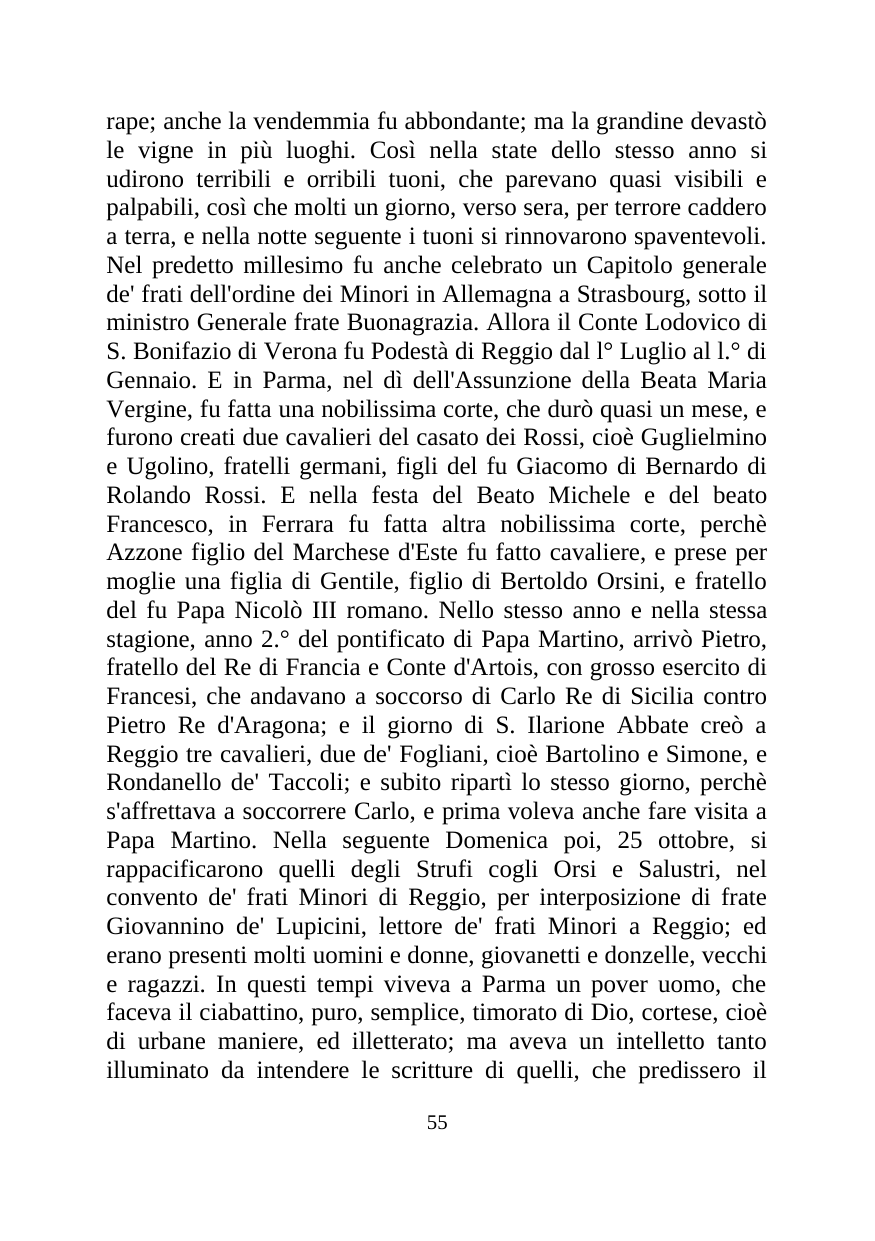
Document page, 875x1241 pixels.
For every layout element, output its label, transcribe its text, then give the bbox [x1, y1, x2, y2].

text rape; anche la vendemmia fu abbondante; ma la grandine devastò le vigne in più luoghi. Così nella state dello stesso anno si udirono terribili e orribili tuoni, che parevano quasi visibili e palpabili, così che molti un giorno, verso sera, per terrore caddero a terra, e nella notte seguente i tuoni si rinnovarono spaventevoli. Nel predetto millesimo fu anche celebrato un Capitolo generale de' frati dell'ordine dei Minori in Allemagna a Strasbourg, sotto il ministro Generale frate Buonagrazia. Allora il Conte Lodovico di S. Bonifazio di Verona fu Podestà di Reggio dal l° Luglio al l.° di Gennaio. E in Parma, nel dì dell'Assunzione della Beata Maria Vergine, fu fatta una nobilissima corte, che durò quasi un mese, e furono creati due cavalieri del casato dei Rossi, cioè Guglielmino e Ugolino, fratelli germani, figli del fu Giacomo di Bernardo di Rolando Rossi. E nella festa del Beato Michele e del beato Francesco, in Ferrara fu fatta altra nobilissima corte, perchè Azzone figlio del Marchese d'Este fu fatto cavaliere, e prese per moglie una figlia di Gentile, figlio di Bertoldo Orsini, e fratello del fu Papa Nicolò III romano. Nello stesso anno e nella stessa stagione, anno 2.° del pontificato di Papa Martino, arrivò Pietro, fratello del Re di Francia e Conte d'Artois, con grosso esercito di Francesi, che andavano a soccorso di Carlo Re di Sicilia contro Pietro Re d'Aragona; e il giorno di S. Ilarione Abbate creò a Reggio tre cavalieri, due de' Fogliani, cioè Bartolino e Simone, e Rondanello de' Taccoli; e subito ripartì lo stesso giorno, perchè s'affrettava a soccorrere Carlo, e prima voleva anche fare visita a Papa Martino. Nella seguente Domenica poi, 25 ottobre, si rappacificarono quelli degli Strufi cogli Orsi e Salustri, nel convento de' frati Minori di Reggio, per interposizione di frate Giovannino de' Lupicini, lettore de' frati Minori a Reggio; ed erano presenti molti uomini e donne, giovanetti e donzelle, vecchi e ragazzi. In questi tempi viveva a Parma un pover uomo, che faceva il ciabattino, puro, semplice, timorato di Dio, cortese, cioè di urbane maniere, ed illetterato; ma aveva un intelletto tanto illuminato da intendere le scritture di quelli, che predissero il [106, 106, 768, 1084]
